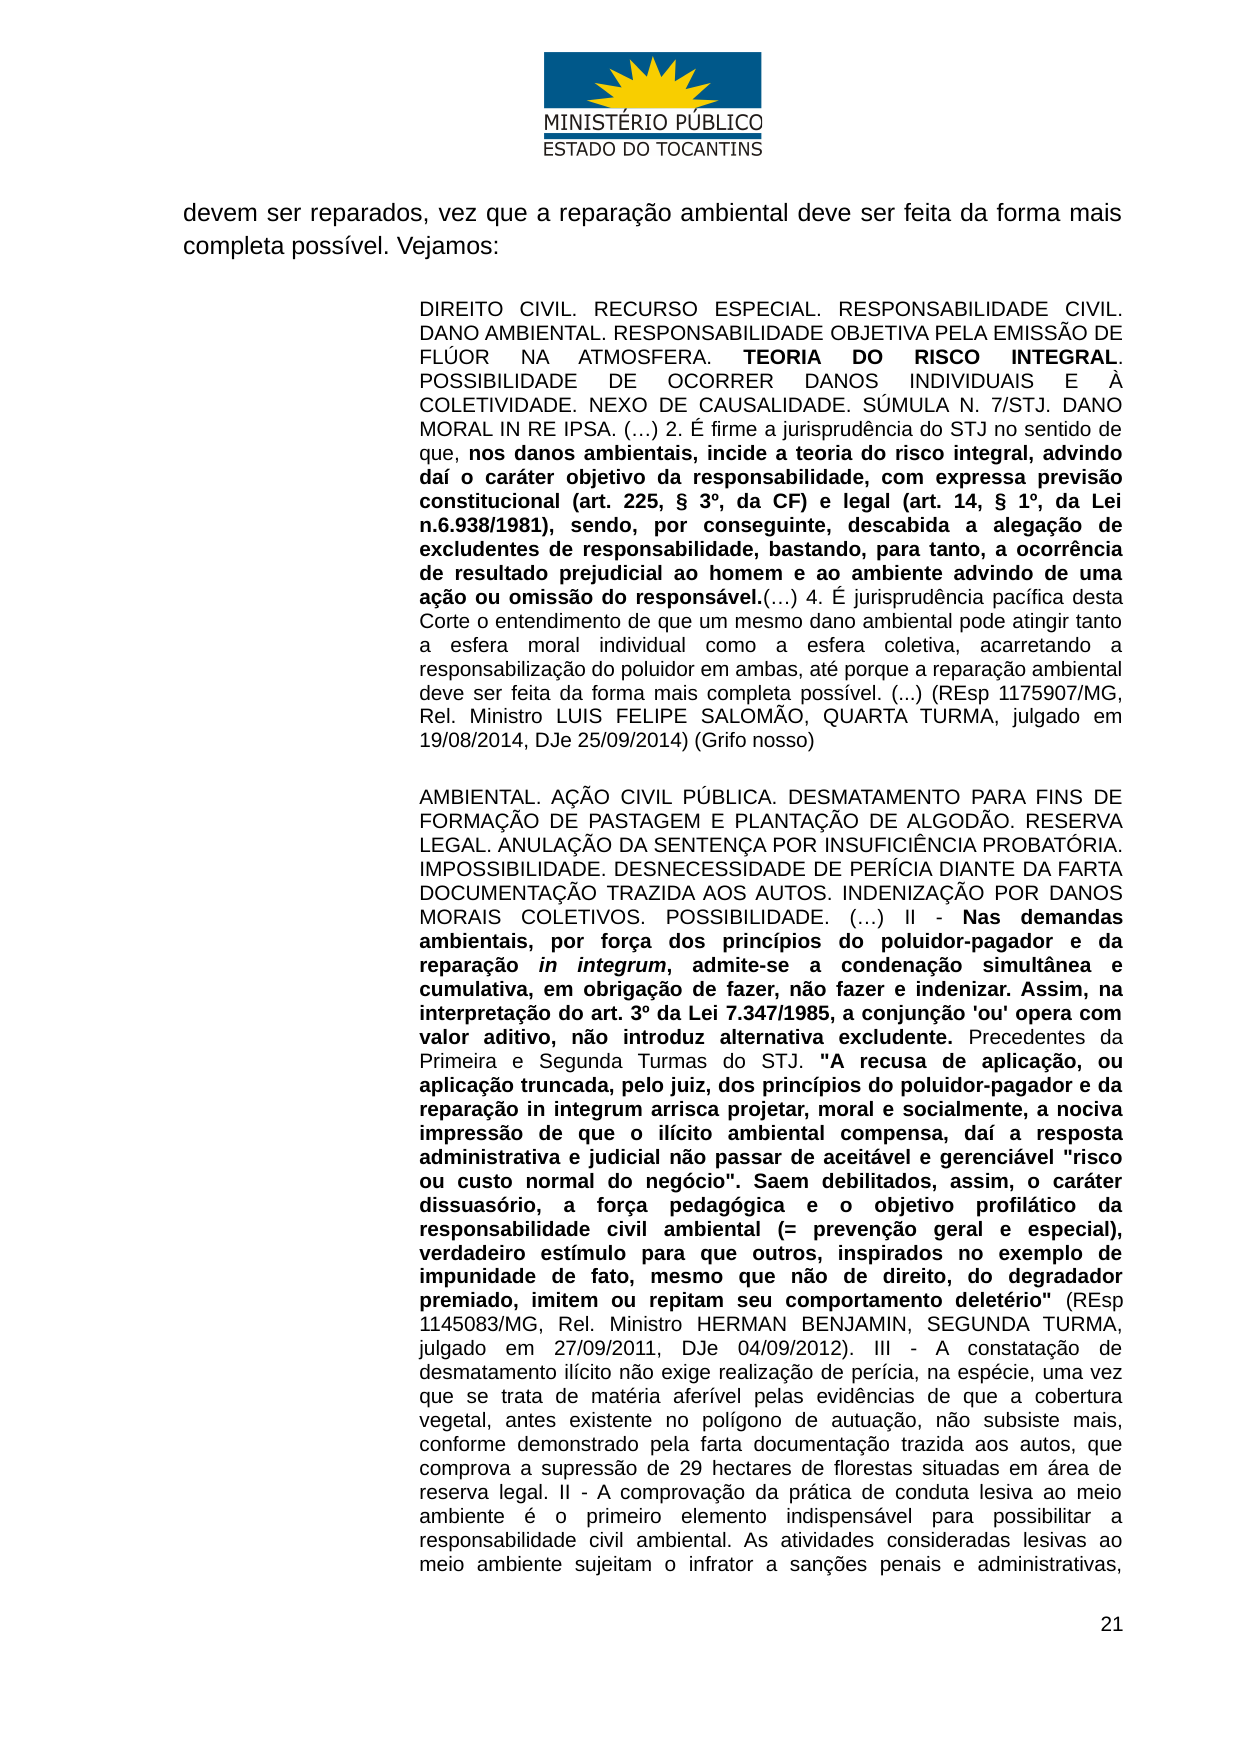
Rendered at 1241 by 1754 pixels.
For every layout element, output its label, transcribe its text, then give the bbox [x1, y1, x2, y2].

picture [544, 52, 763, 156]
text devem ser reparados, vez que a reparação ambiental deve ser feita da forma mais completa possível. Vejamos: [183, 198, 1123, 260]
text DIREITO CIVIL. RECURSO ESPECIAL. RESPONSABILIDADE CIVIL. DANO AMBIENTAL. RESPONSABILIDADE OBJETIVA PELA EMISSÃO DE FLÚOR NA ATMOSFERA. TEORIA DO RISCO INTEGRAL. POSSIBILIDADE DE OCORRER DANOS INDIVIDUAIS E À COLETIVIDADE. NEXO DE CAUSALIDADE. SÚMULA N. 7/STJ. DANO MORAL IN RE IPSA. (…) 2. É firme a jurisprudência do STJ no sentido de que, nos danos ambientais, incide a teoria do risco integral, advindo daí o caráter objetivo da responsabilidade, com expressa previsão constitucional (art. 225, § 3º, da CF) e legal (art. 14, § 1º, da Lei n.6.938/1981), sendo, por conseguinte, descabida a alegação de excludentes de responsabilidade, bastando, para tanto, a ocorrência de resultado prejudicial ao homem e ao ambiente advindo de uma ação ou omissão do responsável.(…) 4. É jurisprudência pacífica desta Corte o entendimento de que um mesmo dano ambiental pode atingir tanto a esfera moral individual como a esfera coletiva, acarretando a responsabilização do poluidor em ambas, até porque a reparação ambiental deve ser feita da forma mais completa possível. (...) (REsp 1175907/MG, Rel. Ministro LUIS FELIPE SALOMÃO, QUARTA TURMA, julgado em 19/08/2014, DJe 25/09/2014) (Grifo nosso) [419, 297, 1123, 752]
text AMBIENTAL. AÇÃO CIVIL PÚBLICA. DESMATAMENTO PARA FINS DE FORMAÇÃO DE PASTAGEM E PLANTAÇÃO DE ALGODÃO. RESERVA LEGAL. ANULAÇÃO DA SENTENÇA POR INSUFICIÊNCIA PROBATÓRIA. IMPOSSIBILIDADE. DESNECESSIDADE DE PERÍCIA DIANTE DA FARTA DOCUMENTAÇÃO TRAZIDA AOS AUTOS. INDENIZAÇÃO POR DANOS MORAIS COLETIVOS. POSSIBILIDADE. (…) II - Nas demandas ambientais, por força dos princípios do poluidor-pagador e da reparação in integrum, admite-se a condenação simultânea e cumulativa, em obrigação de fazer, não fazer e indenizar. Assim, na interpretação do art. 3º da Lei 7.347/1985, a conjunção 'ou' opera com valor aditivo, não introduz alternativa excludente. Precedentes da Primeira e Segunda Turmas do STJ. "A recusa de aplicação, ou aplicação truncada, pelo juiz, dos princípios do poluidor-pagador e da reparação in integrum arrisca projetar, moral e socialmente, a nociva impressão de que o ilícito ambiental compensa, daí a resposta administrativa e judicial não passar de aceitável e gerenciável "risco ou custo normal do negócio". Saem debilitados, assim, o caráter dissuasório, a força pedagógica e o objetivo profilático da responsabilidade civil ambiental (= prevenção geral e especial), verdadeiro estímulo para que outros, inspirados no exemplo de impunidade de fato, mesmo que não de direito, do degradador premiado, imitem ou repitam seu comportamento deletério" (REsp 1145083/MG, Rel. Ministro HERMAN BENJAMIN, SEGUNDA TURMA, julgado em 27/09/2011, DJe 04/09/2012). III - A constatação de desmatamento ilícito não exige realização de perícia, na espécie, uma vez que se trata de matéria aferível pelas evidências de que a cobertura vegetal, antes existente no polígono de autuação, não subsiste mais, conforme demonstrado pela farta documentação trazida aos autos, que comprova a supressão de 29 hectares de florestas situadas em área de reserva legal. II - A comprovação da prática de conduta lesiva ao meio ambiente é o primeiro elemento indispensável para possibilitar a responsabilidade civil ambiental. As atividades consideradas lesivas ao meio ambiente sujeitam o infrator a sanções penais e administrativas, [419, 785, 1123, 1576]
